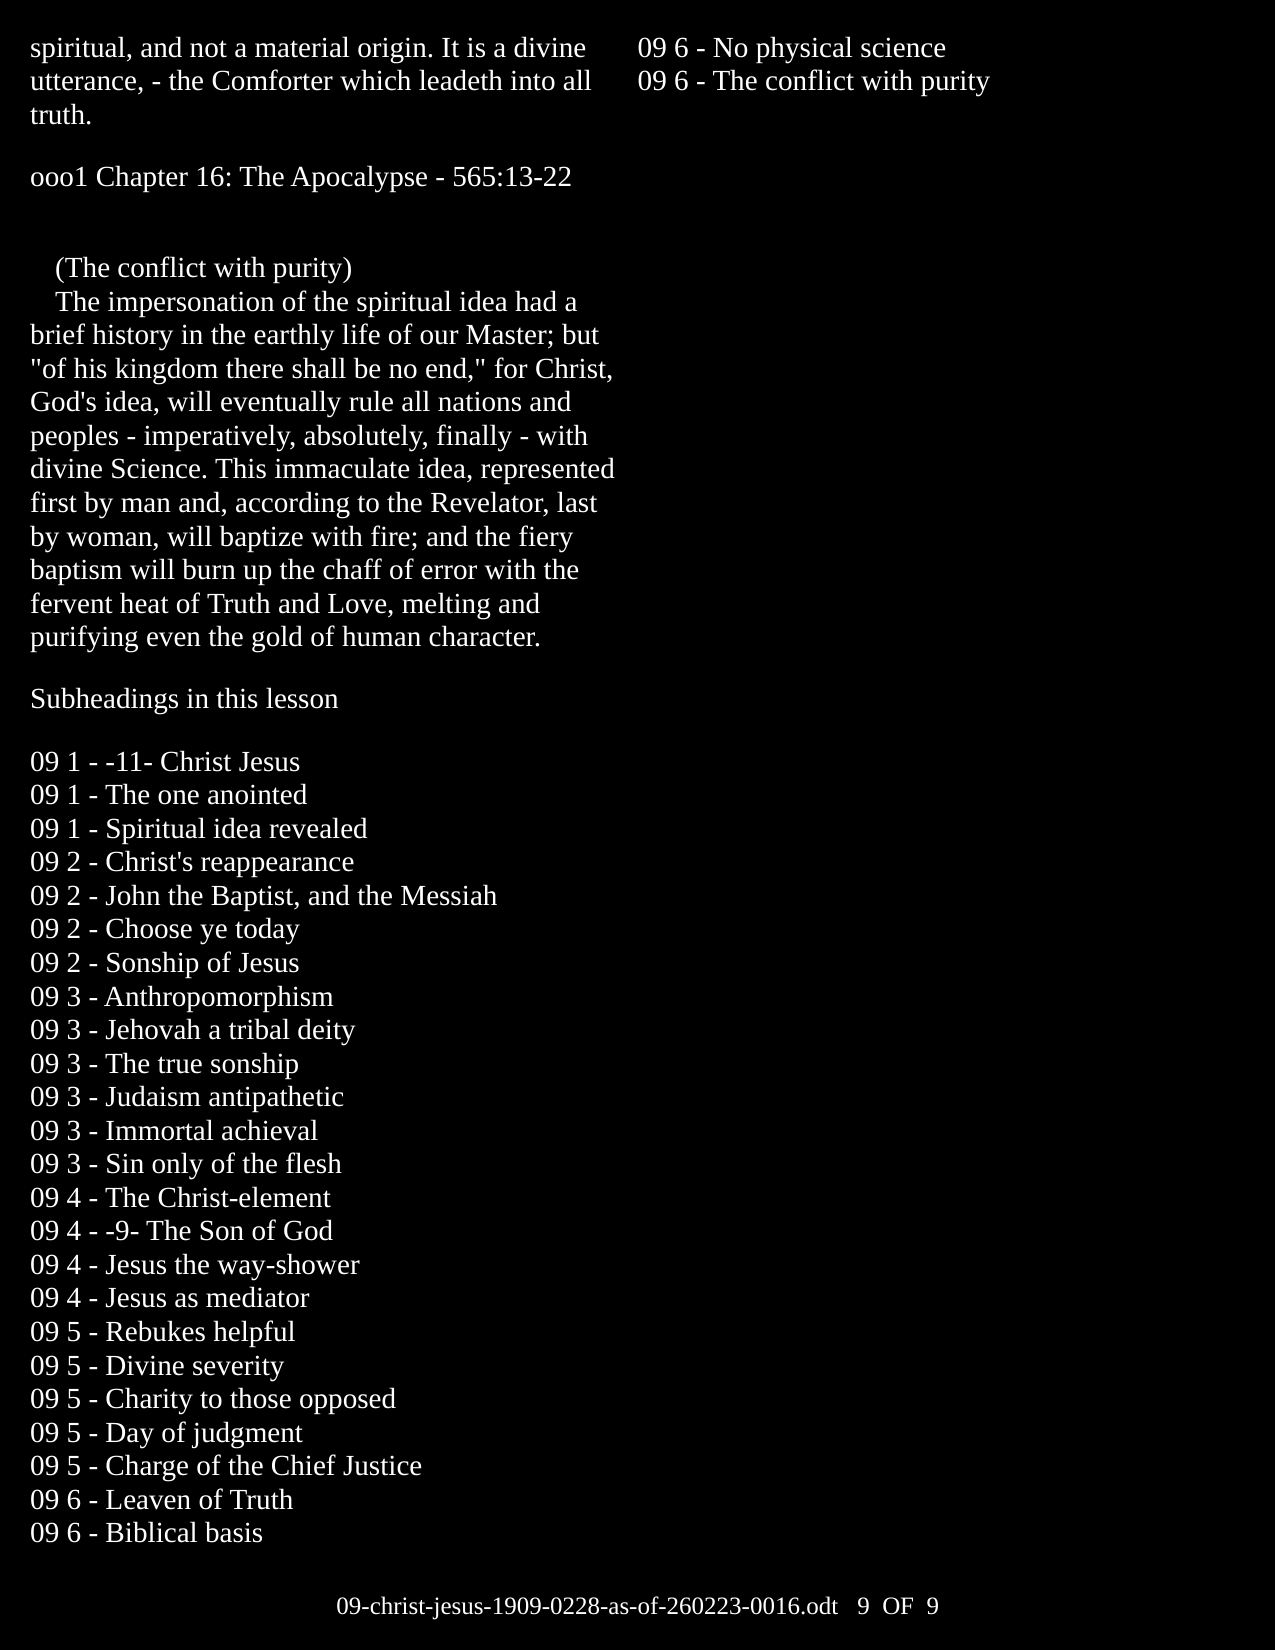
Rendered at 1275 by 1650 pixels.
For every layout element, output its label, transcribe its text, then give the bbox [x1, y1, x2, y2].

text spiritual, and not a material origin. It is a divine utterance, - the Comforter which leadeth into all truth. ooo1 Chapter 16: The Apocalypse - 565:13-22 (The conflict with purity) The impersonation of the spiritual idea had a brief history in the earthly life of our Master; but "of his kingdom there shall be no end," for Christ, God's idea, will eventually rule all nations and peoples - imperatively, absolutely, finally - with divine Science. This immaculate idea, represented first by man and, according to the Revelator, last by woman, will baptize with fire; and the fiery baptism will burn up the chaff of error with the fervent heat of Truth and Love, melting and purifying even the gold of human character. Subheadings in this lesson 09 1 - -11- Christ Jesus 09 1 - The one anointed 09 1 - Spiritual idea revealed 09 2 - Christ's reappearance 09 2 - John the Baptist, and the Messiah 09 2 - Choose ye today 09 2 - Sonship of Jesus 09 3 - Anthropomorphism 09 3 - Jehovah a tribal deity 09 3 - The true sonship 09 3 - Judaism antipathetic 09 3 - Immortal achieval 09 3 - Sin only of the flesh 09 4 - The Christ-element 09 4 - -9- The Son of God 09 4 - Jesus the way-shower 09 4 - Jesus as mediator 09 5 - Rebukes helpful 09 5 - Divine severity 09 5 - Charity to those opposed 09 5 - Day of judgment 09 5 - Charge of the Chief Justice 09 6 - Leaven of Truth 09 6 - Biblical basis [30, 30, 619, 1549]
text 09 6 - No physical science 09 6 - The conflict with purity [637, 30, 1226, 126]
